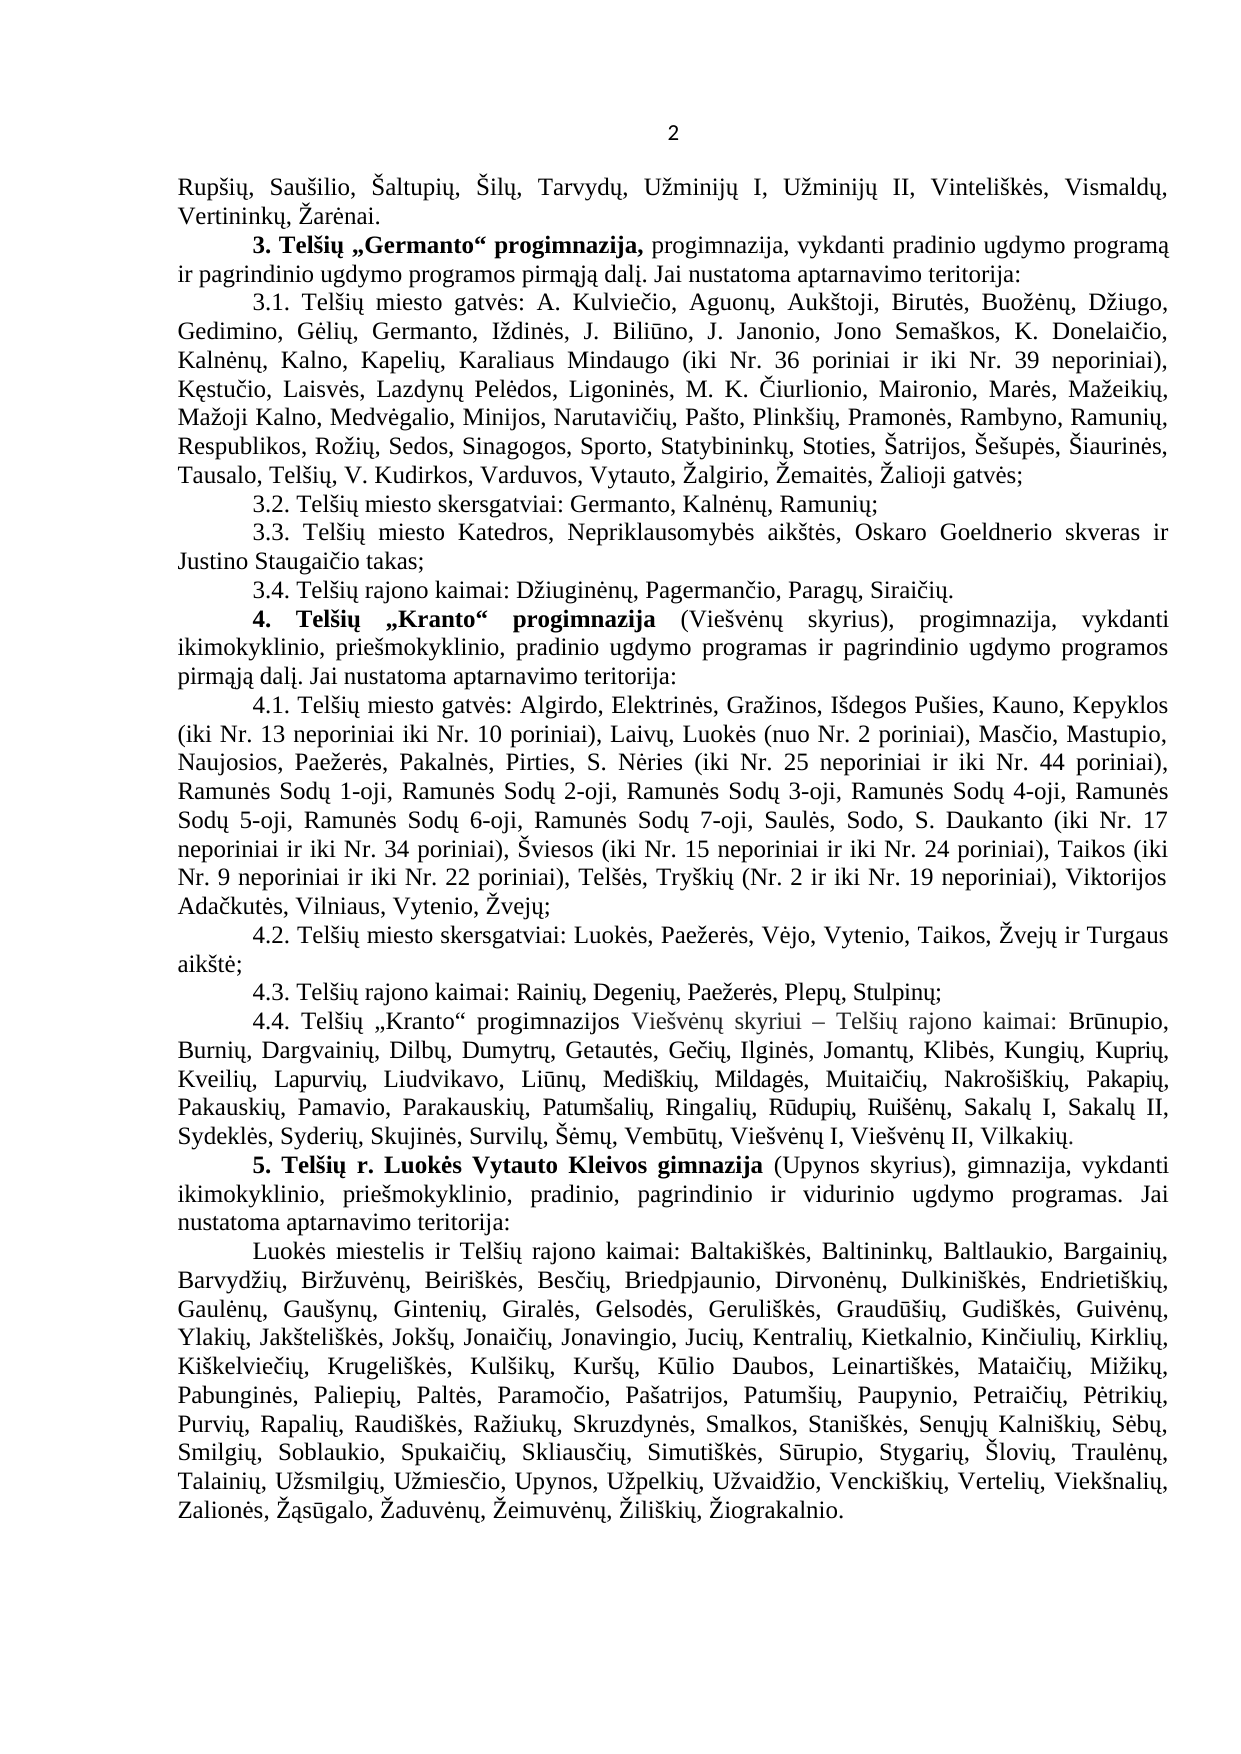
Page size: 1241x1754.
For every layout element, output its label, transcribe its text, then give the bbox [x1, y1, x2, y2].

text 3.1. Telšių miesto gatvės: A. Kulviečio, Aguonų, Aukštoji, Birutės, Buožėnų, Džiugo, Gedimino, Gėlių, Germanto, Iždinės, J. Biliūno, J. Janonio, Jono Semaškos, K. Donelaičio, Kalnėnų, Kalno, Kapelių, Karaliaus Mindaugo (iki Nr. 36 poriniai ir iki Nr. 39 neporiniai), Kęstučio, Laisvės, Lazdynų Pelėdos, Ligoninės, M. K. Čiurlionio, Maironio, Marės, Mažeikių, Mažoji Kalno, Medvėgalio, Minijos, Narutavičių, Pašto, Plinkšių, Pramonės, Rambyno, Ramunių, Respublikos, Rožių, Sedos, Sinagogos, Sporto, Statybininkų, Stoties, Šatrijos, Šešupės, Šiaurinės, Tausalo, Telšių, V. Kudirkos, Varduvos, Vytauto, Žalgirio, Žemaitės, Žalioji gatvės; [177, 287, 1169, 489]
text Luokės miestelis ir Telšių rajono kaimai: Baltakiškės, Baltininkų, Baltlaukio, Bargainių, Barvydžių, Biržuvėnų, Beiriškės, Besčių, Briedpjaunio, Dirvonėnų, Dulkiniškės, Endrietiškių, Gaulėnų, Gaušynų, Gintenių, Giralės, Gelsodės, Geruliškės, Graudūšių, Gudiškės, Guivėnų, Ylakių, Jakšteliškės, Jokšų, Jonaičių, Jonavingio, Jucių, Kentralių, Kietkalnio, Kinčiulių, Kirklių, Kiškelviečių, Krugeliškės, Kulšikų, Kuršų, Kūlio Daubos, Leinartiškės, Mataičių, Mižikų, Pabunginės, Paliepių, Paltės, Paramočio, Pašatrijos, Patumšių, Paupynio, Petraičių, Pėtrikių, Purvių, Rapalių, Raudiškės, Ražiukų, Skruzdynės, Smalkos, Staniškės, Senųjų Kalniškių, Sėbų, Smilgių, Soblaukio, Spukaičių, Skliausčių, Simutiškės, Sūrupio, Stygarių, Šlovių, Traulėnų, Talainių, Užsmilgių, Užmiesčio, Upynos, Užpelkių, Užvaidžio, Venckiškių, Vertelių, Viekšnalių, Zalionės, Žąsūgalo, Žaduvėnų, Žeimuvėnų, Žiliškių, Žiograkalnio. [177, 1236, 1169, 1524]
text 3.4. Telšių rajono kaimai: Džiuginėnų, Pagermančio, Paragų, Siraičių. [177, 575, 1169, 604]
text 4.2. Telšių miesto skersgatviai: Luokės, Paežerės, Vėjo, Vytenio, Taikos, Žvejų ir Turgaus aikštė; [177, 920, 1169, 977]
text 4.1. Telšių miesto gatvės: Algirdo, Elektrinės, Gražinos, Išdegos Pušies, Kauno, Kepyklos (iki Nr. 13 neporiniai iki Nr. 10 poriniai), Laivų, Luokės (nuo Nr. 2 poriniai), Masčio, Mastupio, Naujosios, Paežerės, Pakalnės, Pirties, S. Nėries (iki Nr. 25 neporiniai ir iki Nr. 44 poriniai), Ramunės Sodų 1-oji, Ramunės Sodų 2-oji, Ramunės Sodų 3-oji, Ramunės Sodų 4-oji, Ramunės Sodų 5-oji, Ramunės Sodų 6-oji, Ramunės Sodų 7-oji, Saulės, Sodo, S. Daukanto (iki Nr. 17 neporiniai ir iki Nr. 34 poriniai), Šviesos (iki Nr. 15 neporiniai ir iki Nr. 24 poriniai), Taikos (iki Nr. 9 neporiniai ir iki Nr. 22 poriniai), Telšės, Tryškių (Nr. 2 ir iki Nr. 19 neporiniai), Viktorijos Adačkutės, Vilniaus, Vytenio, Žvejų; [177, 690, 1169, 920]
text 4.4. Telšių „Kranto“ progimnazijos Viešvėnų skyriui – Telšių rajono kaimai: Brūnupio, Burnių, Dargvainių, Dilbų, Dumytrų, Getautės, Gečių, Ilginės, Jomantų, Klibės, Kungių, Kuprių, Kveilių, Lapurvių, Liudvikavo, Liūnų, Mediškių, Mildagės, Muitaičių, Nakrošiškių, Pakapių, Pakauskių, Pamavio, Parakauskių, Patumšalių, Ringalių, Rūdupių, Ruišėnų, Sakalų I, Sakalų II, Sydeklės, Syderių, Skujinės, Survilų, Šėmų, Vembūtų, Viešvėnų I, Viešvėnų II, Vilkakių. [177, 1006, 1169, 1150]
text 4.3. Telšių rajono kaimai: Rainių, Degenių, Paežerės, Plepų, Stulpinų; [177, 977, 1169, 1006]
text 3.2. Telšių miesto skersgatviai: Germanto, Kalnėnų, Ramunių; [177, 489, 1169, 517]
text Rupšių, Saušilio, Šaltupių, Šilų, Tarvydų, Užminijų I, Užminijų II, Vinteliškės, Vismaldų, Vertininkų, Žarėnai. [177, 172, 1169, 230]
text 3.3. Telšių miesto Katedros, Nepriklausomybės aikštės, Oskaro Goeldnerio skveras ir Justino Staugaičio takas; [177, 517, 1169, 575]
text 4. Telšių „Kranto“ progimnazija (Viešvėnų skyrius), progimnazija, vykdanti ikimokyklinio, priešmokyklinio, pradinio ugdymo programas ir pagrindinio ugdymo programos pirmąją dalį. Jai nustatoma aptarnavimo teritorija: [177, 604, 1169, 690]
text 3. Telšių „Germanto“ progimnazija, progimnazija, vykdanti pradinio ugdymo programą ir pagrindinio ugdymo programos pirmąją dalį. Jai nustatoma aptarnavimo teritorija: [177, 230, 1169, 287]
text 5. Telšių r. Luokės Vytauto Kleivos gimnazija (Upynos skyrius), gimnazija, vykdanti ikimokyklinio, priešmokyklinio, pradinio, pagrindinio ir vidurinio ugdymo programas. Jai nustatoma aptarnavimo teritorija: [177, 1150, 1169, 1236]
